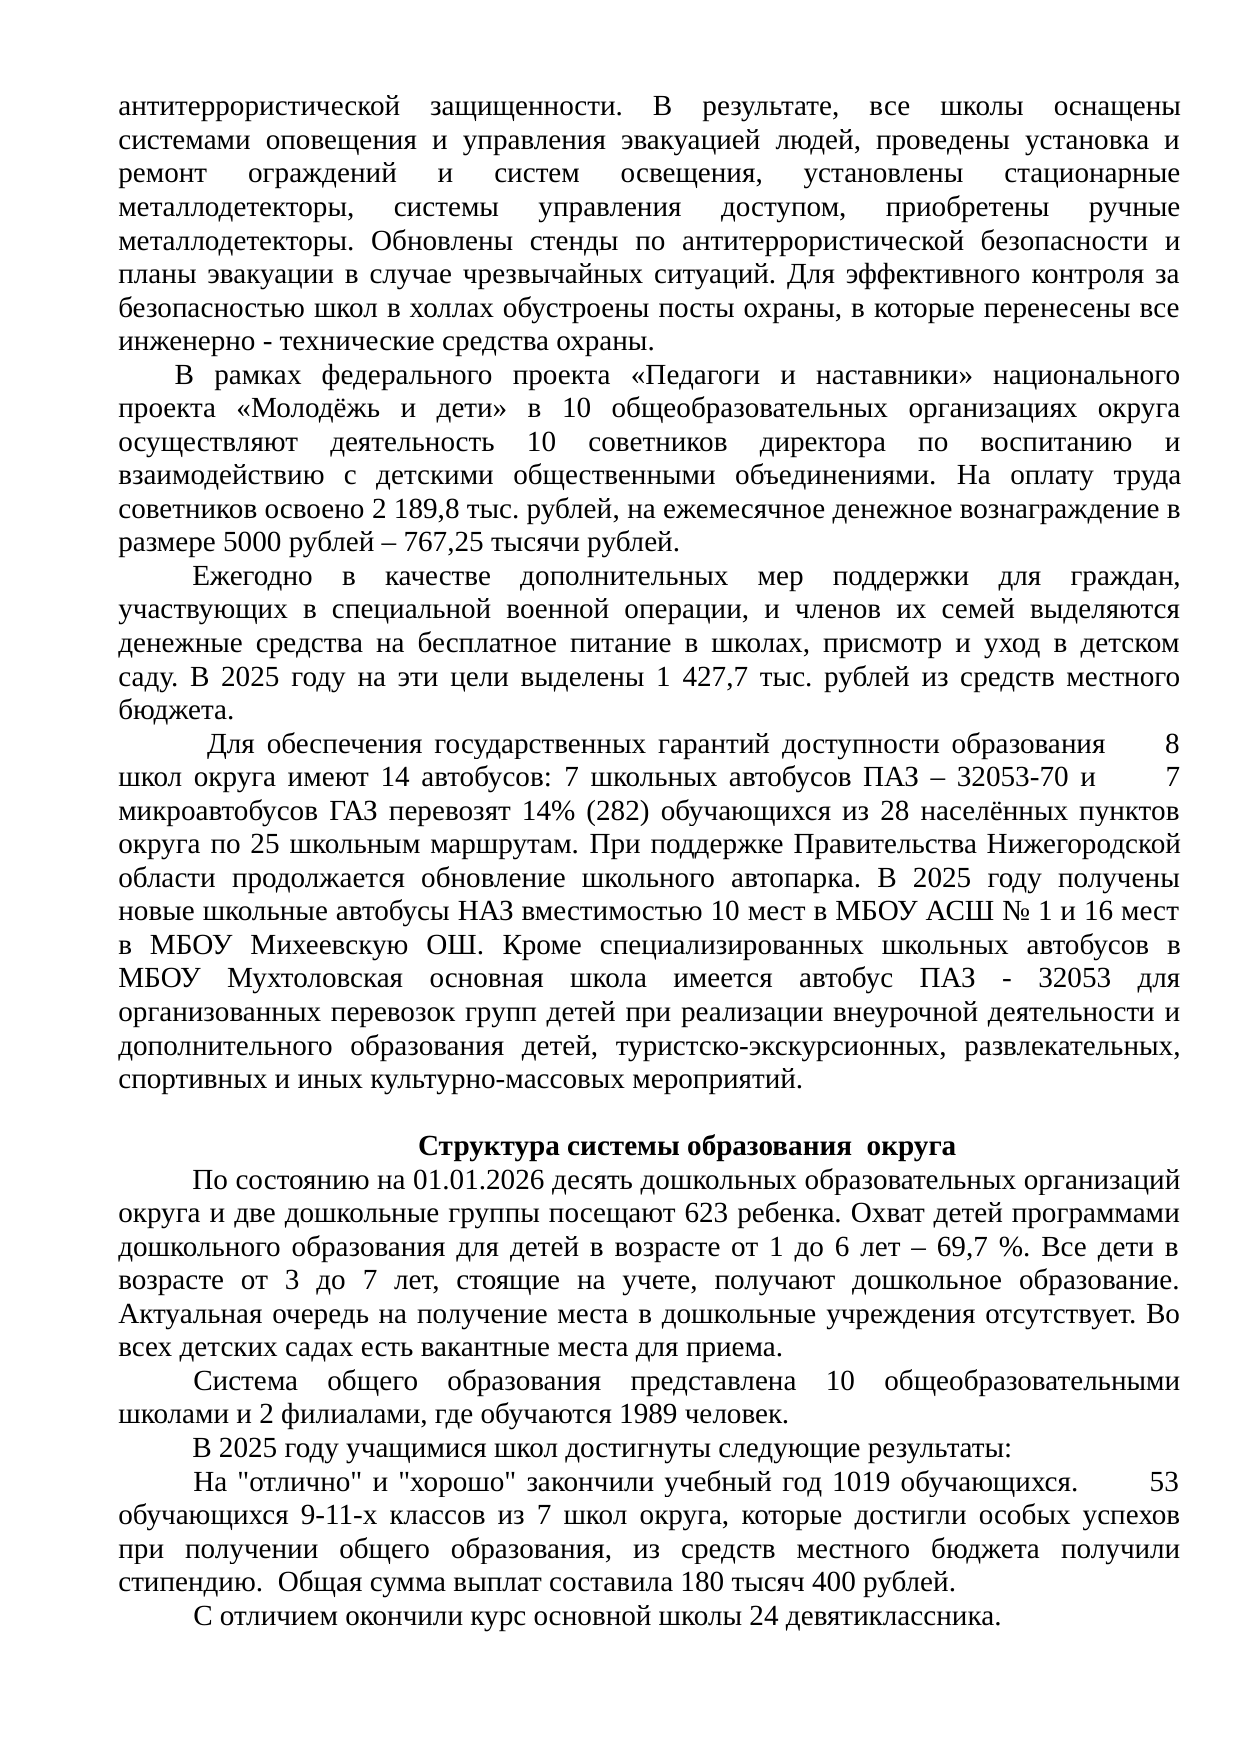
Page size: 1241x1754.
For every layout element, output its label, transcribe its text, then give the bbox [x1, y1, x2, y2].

text С отличием окончили курс основной школы 24 девятиклассника. [118, 1598, 1181, 1631]
text Система общего образования представлена 10 общеобразовательными школами и 2 филиалами, где обучаются 1989 человек. [118, 1363, 1181, 1430]
text антитеррористической защищенности. В результате, все школы оснащены системами оповещения и управления эвакуацией людей, проведены установка и ремонт ограждений и систем освещения, установлены стационарные металлодетекторы, системы управления доступом, приобретены ручные металлодетекторы. Обновлены стенды по антитеррористической безопасности и планы эвакуации в случае чрезвычайных ситуаций. Для эффективного контроля за безопасностью школ в холлах обустроены посты охраны, в которые перенесены все инженерно - технические средства охраны. [118, 88, 1181, 357]
text В 2025 году учащимися школ достигнуты следующие результаты: [118, 1430, 1181, 1464]
text По состоянию на 01.01.2026 десять дошкольных образовательных организаций округа и две дошкольные группы посещают 623 ребенка. Охват детей программами дошкольного образования для детей в возрасте от 1 до 6 лет – 69,7 %. Все дети в возрасте от 3 до 7 лет, стоящие на учете, получают дошкольное образование. Актуальная очередь на получение места в дошкольные учреждения отсутствует. Во всех детских садах есть вакантные места для приема. [118, 1162, 1181, 1363]
text Ежегодно в качестве дополнительных мер поддержки для граждан, участвующих в специальной военной операции, и членов их семей выделяются денежные средства на бесплатное питание в школах, присмотр и уход в детском саду. В 2025 году на эти цели выделены 1 427,7 тыс. рублей из средств местного бюджета. [118, 558, 1181, 726]
text В рамках федерального проекта «Педагоги и наставники» национального проекта «Молодёжь и дети» в 10 общеобразовательных организациях округа осуществляют деятельность 10 советников директора по воспитанию и взаимодействию с детскими общественными объединениями. На оплату труда советников освоено 2 189,8 тыс. рублей, на ежемесячное денежное вознаграждение в размере 5000 рублей – 767,25 тысячи рублей. [118, 357, 1181, 558]
text Для обеспечения государственных гарантий доступности образования 8 школ округа имеют 14 автобусов: 7 школьных автобусов ПАЗ – 32053-70 и 7 микроавтобусов ГАЗ перевозят 14% (282) обучающихся из 28 населённых пунктов округа по 25 школьным маршрутам. При поддержке Правительства Нижегородской области продолжается обновление школьного автопарка. В 2025 году получены новые школьные автобусы НАЗ вместимостью 10 мест в МБОУ АСШ № 1 и 16 мест в МБОУ Михеевскую ОШ. Кроме специализированных школьных автобусов в МБОУ Мухтоловская основная школа имеется автобус ПАЗ - 32053 для организованных перевозок групп детей при реализации внеурочной деятельности и дополнительного образования детей, туристско-экскурсионных, развлекательных, спортивных и иных культурно-массовых мероприятий. [118, 726, 1181, 1095]
text Структура системы образования округа [118, 1128, 1181, 1162]
text На "отлично" и "хорошо" закончили учебный год 1019 обучающихся. 53 обучающихся 9-11-х классов из 7 школ округа, которые достигли особых успехов при получении общего образования, из средств местного бюджета получили стипендию. Общая сумма выплат составила 180 тысяч 400 рублей. [118, 1464, 1181, 1598]
